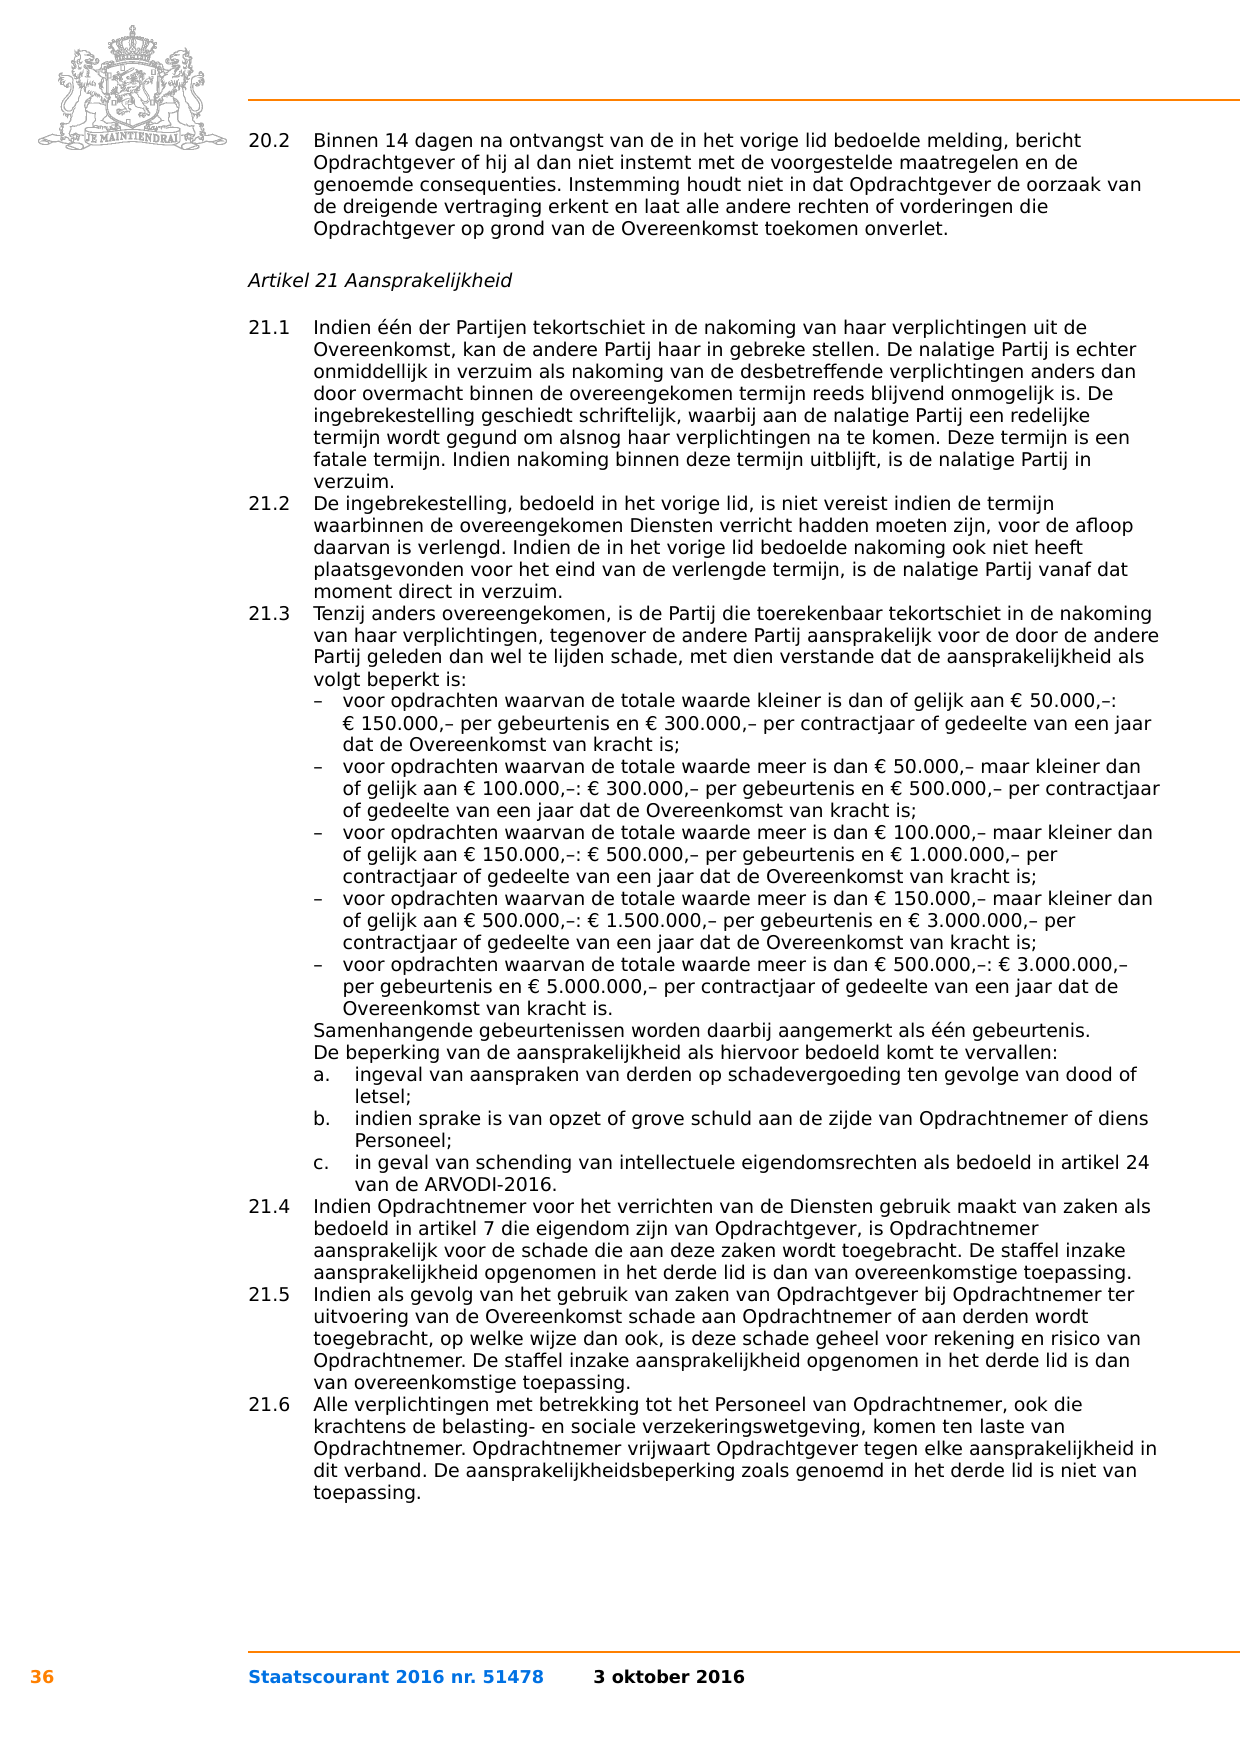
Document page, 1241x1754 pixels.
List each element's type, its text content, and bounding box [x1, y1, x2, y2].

text 20.2 Binnen 14 dagen na ontvangst van de in het vorige lid bedoelde melding, bericht Opdrachtgever of hij al dan niet instemt met de voorgestelde maatregelen en de genoemde consequenties. Instemming houdt niet in dat Opdrachtgever de oorzaak van de dreigende vertraging erkent en laat alle andere rechten of vorderingen die Opdrachtgever op grond van de Overeenkomst toekomen onverlet. [248, 130, 1163, 240]
picture [38, 25, 227, 150]
subtitle Artikel 21 Aansprakelijkheid [248, 270, 1163, 292]
text 21.1 Indien één der Partijen tekortschiet in de nakoming van haar verplichtingen uit de Overeenkomst, kan de andere Partij haar in gebreke stellen. De nalatige Partij is echter onmiddellijk in verzuim als nakoming van de desbetreffende verplichtingen anders dan door overmacht binnen de overeengekomen termijn reeds blijvend onmogelijk is. De ingebrekestelling geschiedt schriftelijk, waarbij aan de nalatige Partij een redelijke termijn wordt gegund om alsnog haar verplichtingen na te komen. Deze termijn is een fatale termijn. Indien nakoming binnen deze termijn uitblijft, is de nalatige Partij in verzuim. [248, 317, 1163, 493]
text – voor opdrachten waarvan de totale waarde meer is dan € 150.000,– maar kleiner dan of gelijk aan € 500.000,–: € 1.500.000,– per gebeurtenis en € 3.000.000,– per contractjaar of gedeelte van een jaar dat de Overeenkomst van kracht is; [313, 888, 1163, 954]
text – voor opdrachten waarvan de totale waarde meer is dan € 100.000,– maar kleiner dan of gelijk aan € 150.000,–: € 500.000,– per gebeurtenis en € 1.000.000,– per contractjaar of gedeelte van een jaar dat de Overeenkomst van kracht is; [313, 822, 1163, 888]
text b. indien sprake is van opzet of grove schuld aan de zijde van Opdrachtnemer of diens Personeel; [313, 1108, 1163, 1152]
text 21.4 Indien Opdrachtnemer voor het verrichten van de Diensten gebruik maakt van zaken als bedoeld in artikel 7 die eigendom zijn van Opdrachtgever, is Opdrachtnemer aansprakelijk voor de schade die aan deze zaken wordt toegebracht. De staffel inzake aansprakelijkheid opgenomen in het derde lid is dan van overeenkomstige toepassing. [248, 1196, 1163, 1284]
text 21.3 Tenzij anders overeengekomen, is de Partij die toerekenbaar tekortschiet in de nakoming van haar verplichtingen, tegenover de andere Partij aansprakelijk voor de door de andere Partij geleden dan wel te lijden schade, met dien verstande dat de aansprakelijkheid als volgt beperkt is: [248, 602, 1163, 690]
text c. in geval van schending van intellectuele eigendomsrechten als bedoeld in artikel 24 van de ARVODI-2016. [313, 1152, 1163, 1196]
text – voor opdrachten waarvan de totale waarde kleiner is dan of gelijk aan € 50.000,–: € 150.000,– per gebeurtenis en € 300.000,– per contractjaar of gedeelte van een jaar dat de Overeenkomst van kracht is; [313, 690, 1163, 756]
text – voor opdrachten waarvan de totale waarde meer is dan € 50.000,– maar kleiner dan of gelijk aan € 100.000,–: € 300.000,– per gebeurtenis en € 500.000,– per contractjaar of gedeelte van een jaar dat de Overeenkomst van kracht is; [313, 756, 1163, 822]
text – voor opdrachten waarvan de totale waarde meer is dan € 500.000,–: € 3.000.000,– per gebeurtenis en € 5.000.000,– per contractjaar of gedeelte van een jaar dat de Overeenkomst van kracht is. [313, 954, 1163, 1020]
text Samenhangende gebeurtenissen worden daarbij aangemerkt als één gebeurtenis. [313, 1020, 1163, 1042]
text a. ingeval van aanspraken van derden op schadevergoeding ten gevolge van dood of letsel; [313, 1064, 1163, 1108]
text 21.6 Alle verplichtingen met betrekking tot het Personeel van Opdrachtnemer, ook die krachtens de belasting- en sociale verzekeringswetgeving, komen ten laste van Opdrachtnemer. Opdrachtnemer vrijwaart Opdrachtgever tegen elke aansprakelijkheid in dit verband. De aansprakelijkheidsbeperking zoals genoemd in het derde lid is niet van toepassing. [248, 1394, 1163, 1504]
text 21.5 Indien als gevolg van het gebruik van zaken van Opdrachtgever bij Opdrachtnemer ter uitvoering van de Overeenkomst schade aan Opdrachtnemer of aan derden wordt toegebracht, op welke wijze dan ook, is deze schade geheel voor rekening en risico van Opdrachtnemer. De staffel inzake aansprakelijkheid opgenomen in het derde lid is dan van overeenkomstige toepassing. [248, 1284, 1163, 1394]
text 21.2 De ingebrekestelling, bedoeld in het vorige lid, is niet vereist indien de termijn waarbinnen de overeengekomen Diensten verricht hadden moeten zijn, voor de afloop daarvan is verlengd. Indien de in het vorige lid bedoelde nakoming ook niet heeft plaatsgevonden voor het eind van de verlengde termijn, is de nalatige Partij vanaf dat moment direct in verzuim. [248, 493, 1163, 602]
text De beperking van de aansprakelijkheid als hiervoor bedoeld komt te vervallen: [313, 1042, 1163, 1064]
